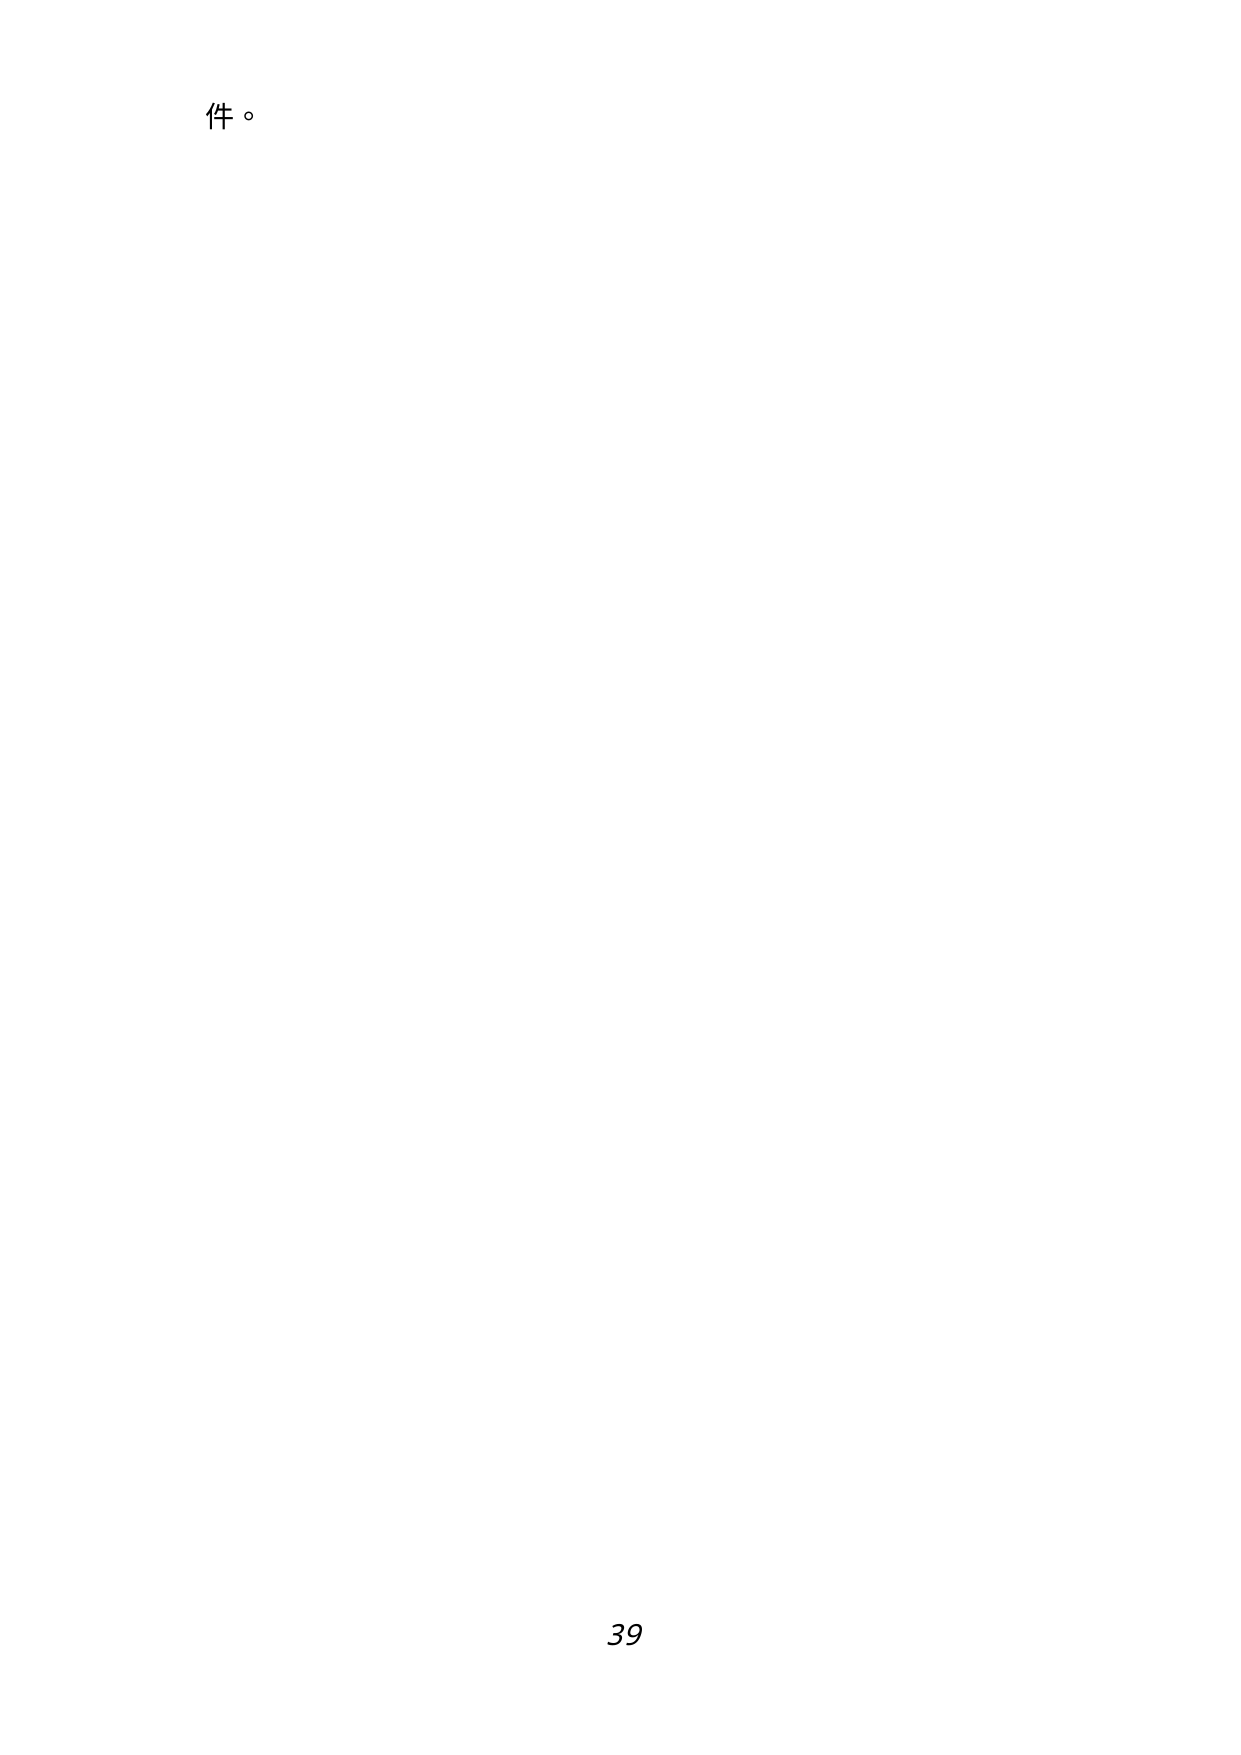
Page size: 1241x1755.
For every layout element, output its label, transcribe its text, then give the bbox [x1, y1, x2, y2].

list 機關處置廠商積欠派駐勞工薪資作業流程圖及派駐勞工切結書範本如附件。 [130, 89, 1110, 137]
